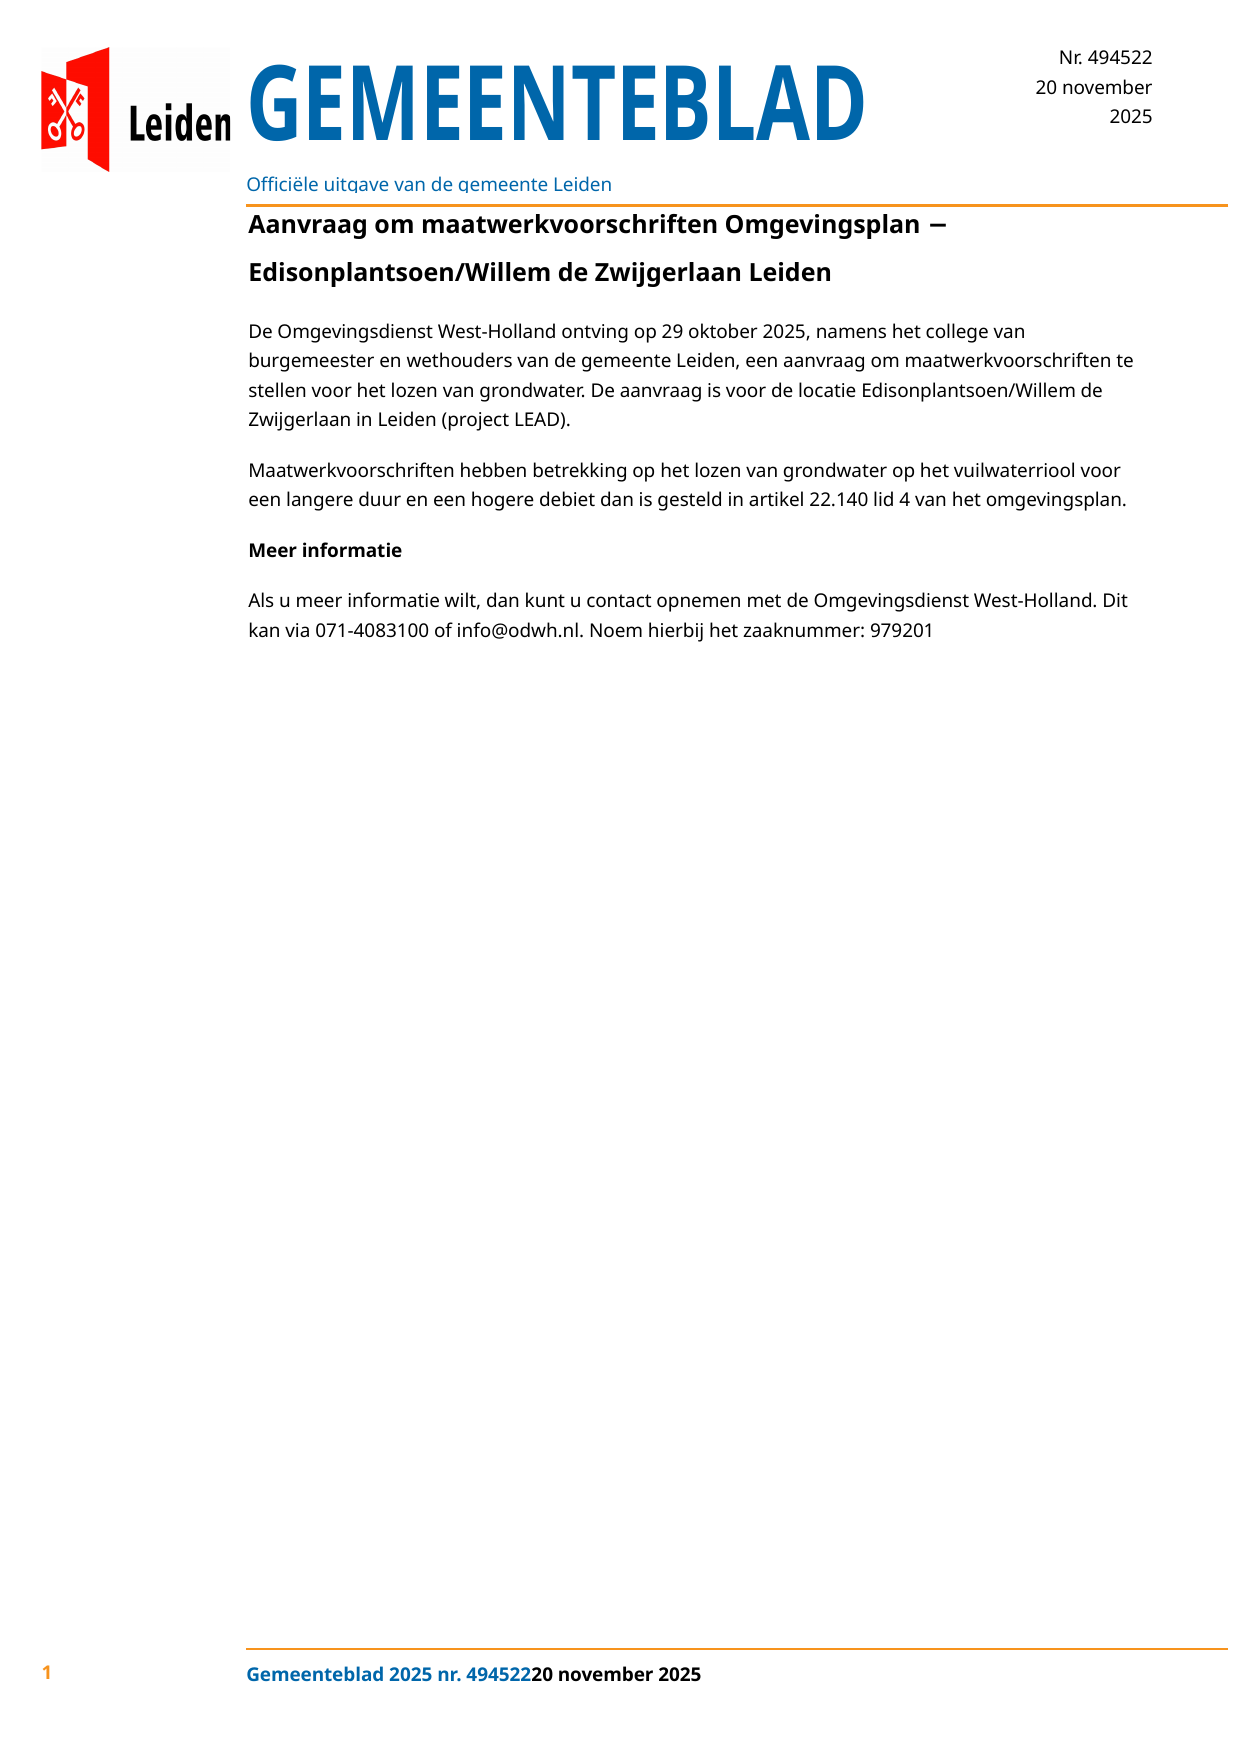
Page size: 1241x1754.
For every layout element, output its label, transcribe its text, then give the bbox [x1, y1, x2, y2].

text De Omgevingsdienst West-Holland ontving op 29 oktober 2025, namens het college van burgemeester en wethouders van de gemeente Leiden, een aanvraag om maatwerkvoorschriften te stellen voor het lozen van grondwater. De aanvraag is voor de locatie Edisonplantsoen/Willem de Zwijgerlaan in Leiden (project LEAD). [248, 318, 1152, 432]
picture [41, 47, 231, 172]
text Aanvraag om maatwerkvoorschriften Omgevingsplan − Edisonplantsoen/Willem de Zwijgerlaan Leiden [248, 207, 1152, 288]
text Als u meer informatie wilt, dan kunt u contact opnemen met de Omgevingsdienst West-Holland. Dit kan via 071-4083100 of info@odwh.nl. Noem hierbij het zaaknummer: 979201 [248, 587, 1152, 643]
text Maatwerkvoorschriften hebben betrekking op het lozen van grondwater op het vuilwaterriool voor een langere duur en een hogere debiet dan is gesteld in artikel 22.140 lid 4 van het omgevingsplan. [248, 457, 1152, 512]
text Meer informatie [248, 537, 1152, 563]
